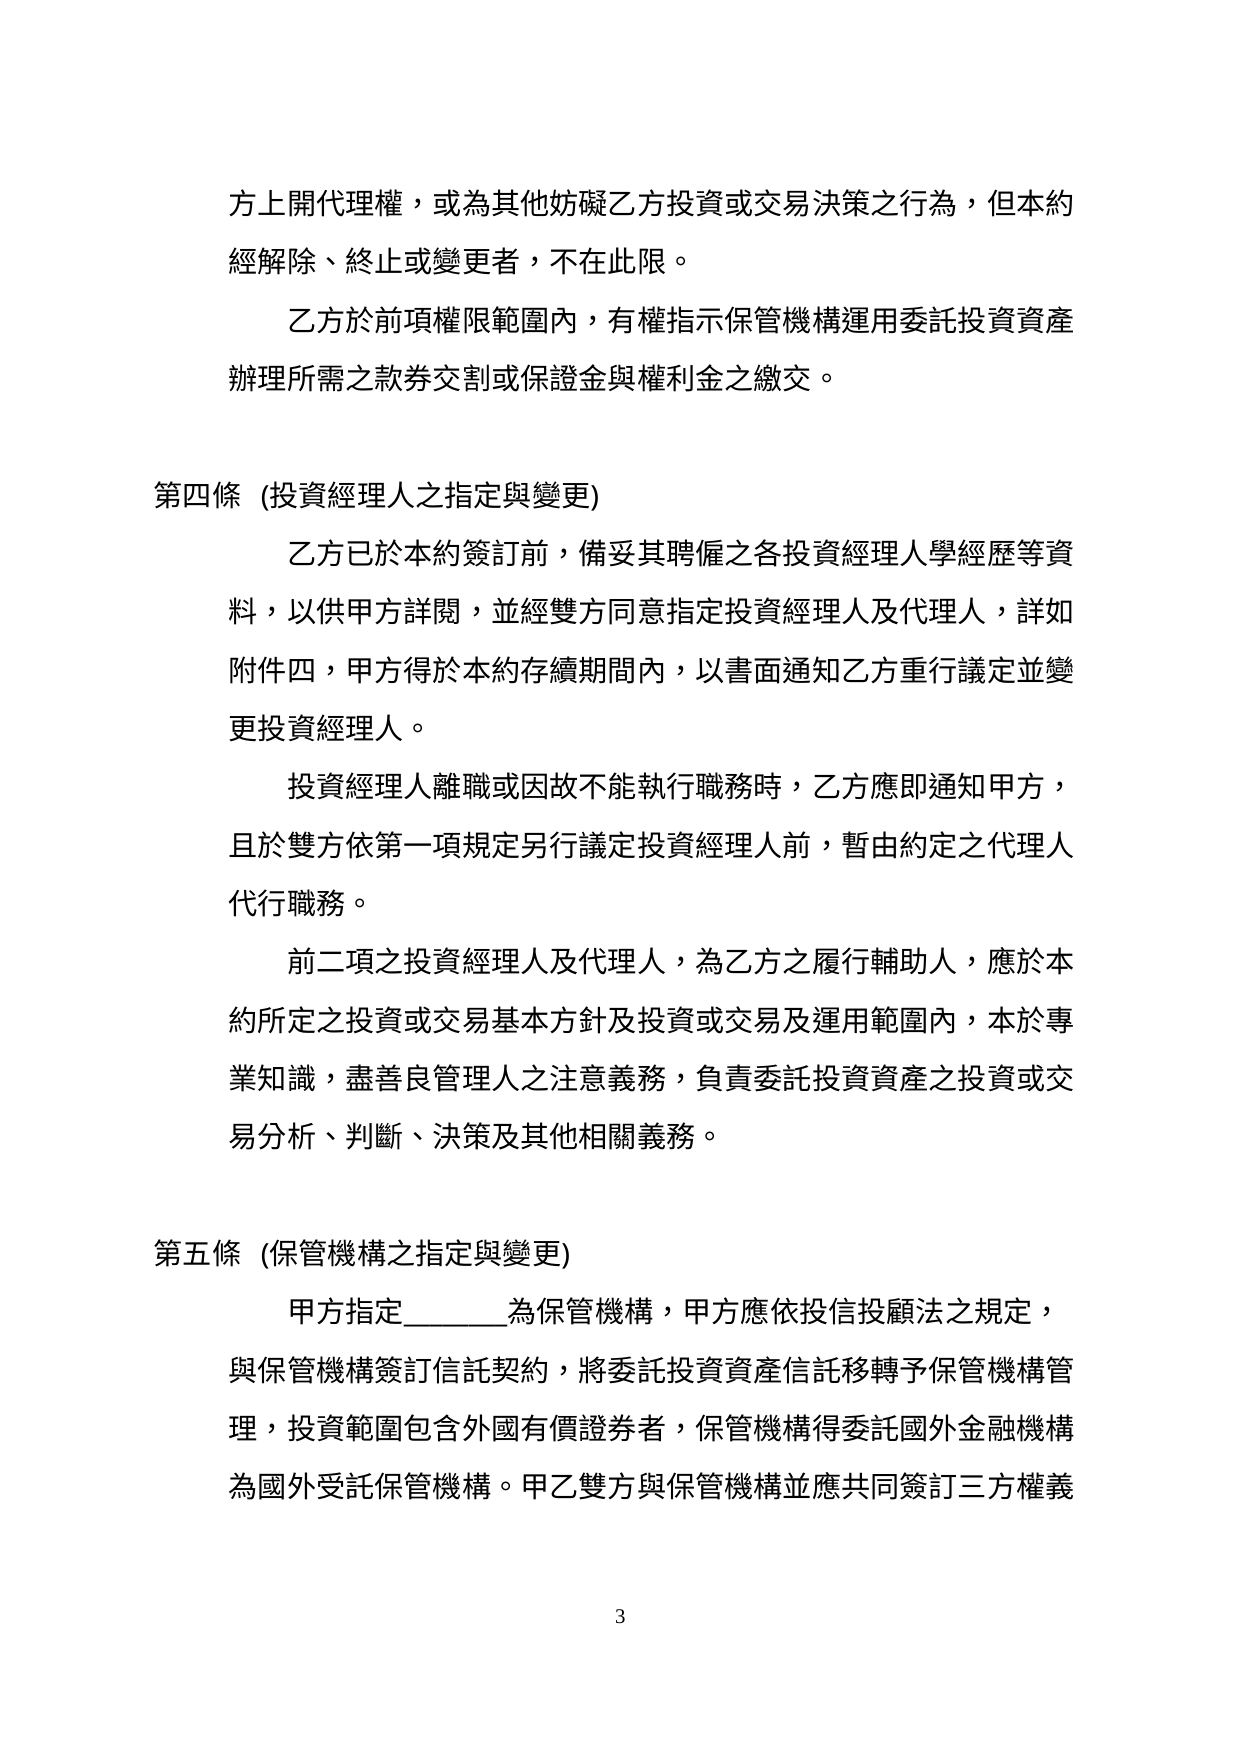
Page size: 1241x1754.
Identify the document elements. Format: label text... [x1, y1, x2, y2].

text 乙方於前項權限範圍內，有權指示保管機構運用委託投資資產辦理所需之款券交割或保證金與權利金之繳交。 [228, 281, 1087, 398]
text 乙方已於本約簽訂前，備妥其聘僱之各投資經理人學經歷等資料，以供甲方詳閱，並經雙方同意指定投資經理人及代理人，詳如附件四，甲方得於本約存續期間內，以書面通知乙方重行議定並變更投資經理人。 [228, 514, 1087, 748]
text 前二項之投資經理人及代理人，為乙方之履行輔助人，應於本約所定之投資或交易基本方針及投資或交易及運用範圍內，本於專業知識，盡善良管理人之注意義務，負責委託投資資產之投資或交易分析、判斷、決策及其他相關義務。 [228, 923, 1087, 1156]
text 第四條 (投資經理人之指定與變更) [153, 456, 1087, 514]
text 甲方指定________為保管機構，甲方應依投信投顧法之規定，與保管機構簽訂信託契約，將委託投資資產信託移轉予保管機構管理，投資範圍包含外國有價證券者，保管機構得委託國外金融機構為國外受託保管機構。甲乙雙方與保管機構並應共同簽訂三方權義 [228, 1273, 1087, 1506]
text 第五條 (保管機構之指定與變更) [153, 1214, 1087, 1273]
text 投資經理人離職或因故不能執行職務時，乙方應即通知甲方，且於雙方依第一項規定另行議定投資經理人前，暫由約定之代理人代行職務。 [228, 748, 1087, 923]
text 方上開代理權，或為其他妨礙乙方投資或交易決策之行為，但本約經解除、終止或變更者，不在此限。 [228, 164, 1087, 281]
